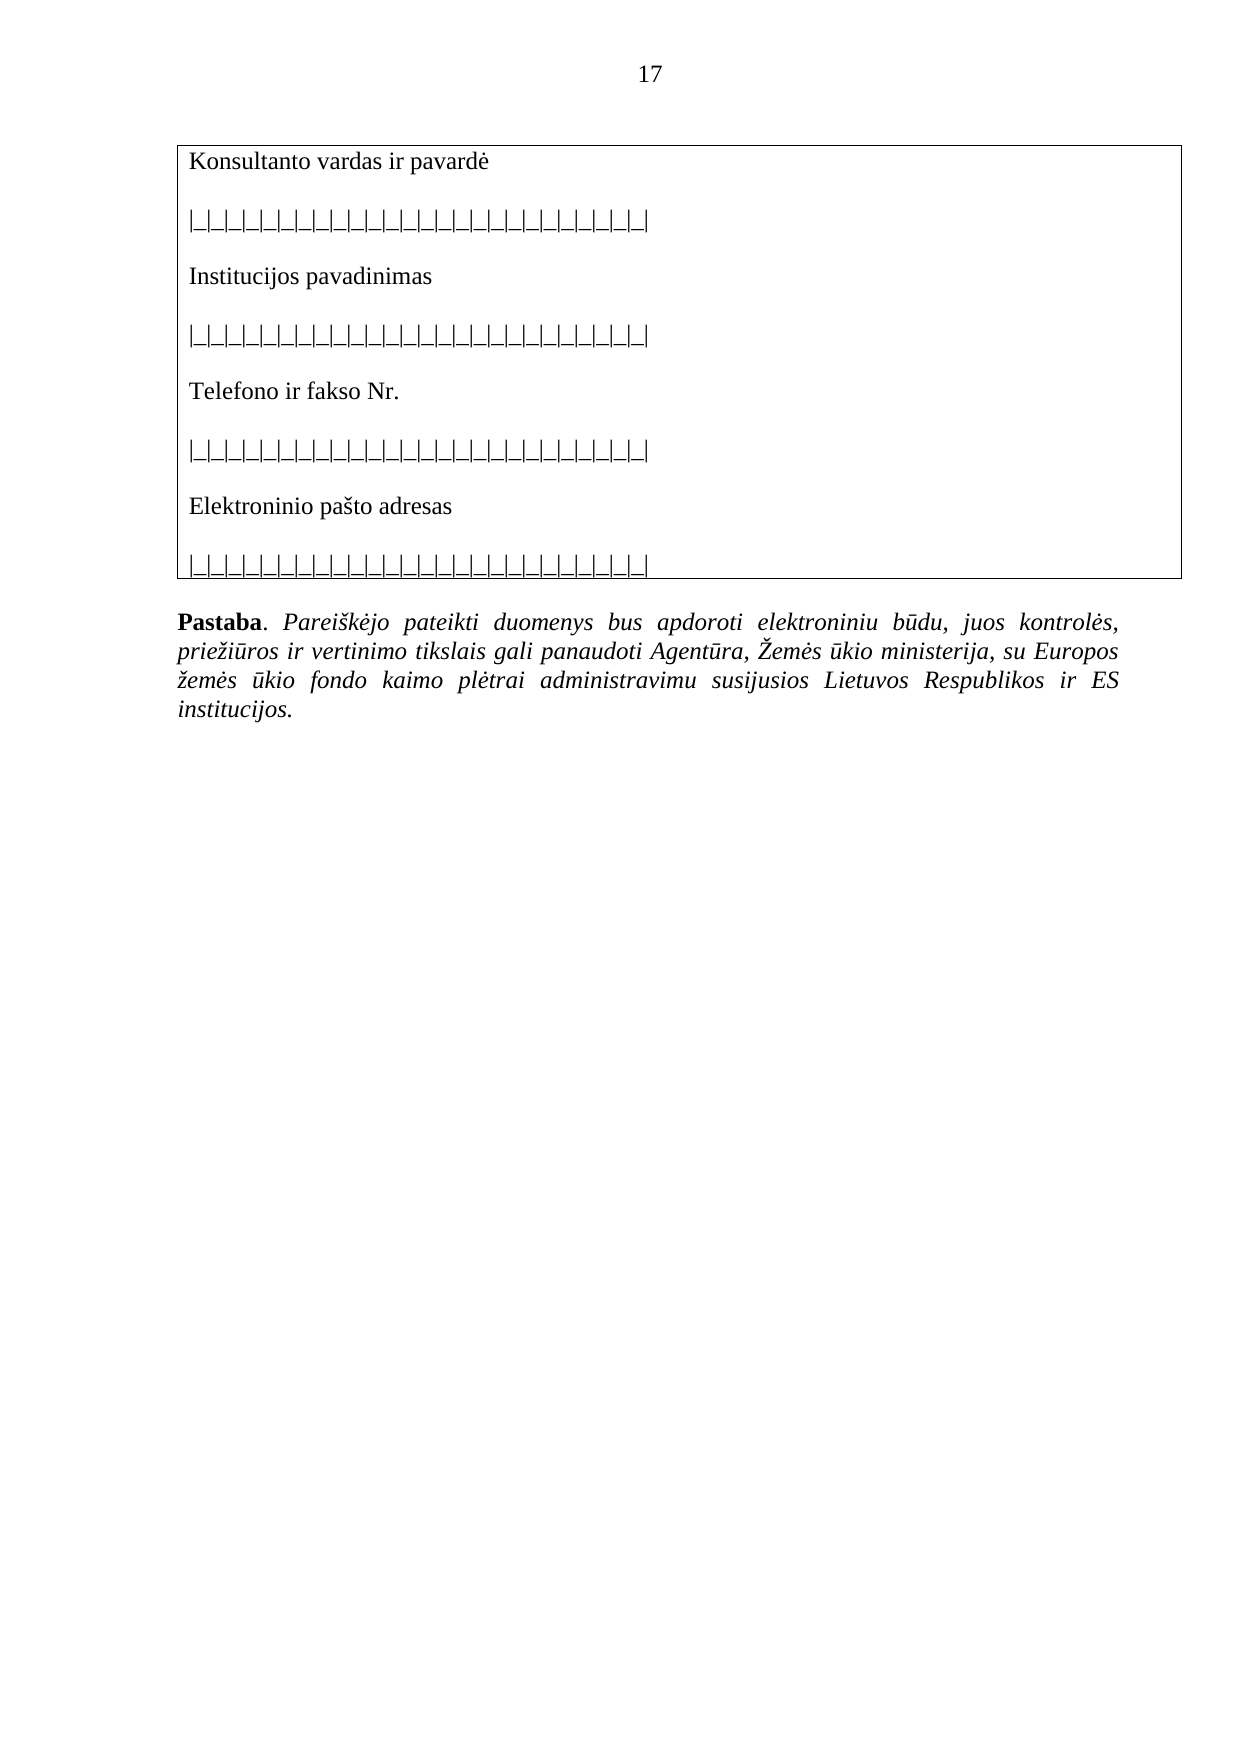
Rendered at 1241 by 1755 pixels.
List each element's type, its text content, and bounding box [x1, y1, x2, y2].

text Pastaba. Pareiškėjo pateikti duomenys bus apdoroti elektroniniu būdu, juos kontrolės, priežiūros ir vertinimo tikslais gali panaudoti Agentūra, Žemės ūkio ministerija, su Europos žemės ūkio fondo kaimo plėtrai administravimu susijusios Lietuvos Respublikos ir ES institucijos. [177, 607, 1122, 722]
table_header Konsultanto vardas ir pavardė |_|_|_|_|_|_|_|_|_|_|_|_|_|_|_|_|_|_|_|_|_|_|_|_|_|_| Institucijos pavadinimas |_|_|_|_|_|_|_|_|_|_|_|_|_|_|_|_|_|_|_|_|_|_|_|_|_|_| Telefono ir fakso Nr. |_|_|_|_|_|_|_|_|_|_|_|_|_|_|_|_|_|_|_|_|_|_|_|_|_|_| Elektroninio pašto adresas |_|_|_|_|_|_|_|_|_|_|_|_|_|_|_|_|_|_|_|_|_|_|_|_|_|_| [178, 146, 1181, 578]
